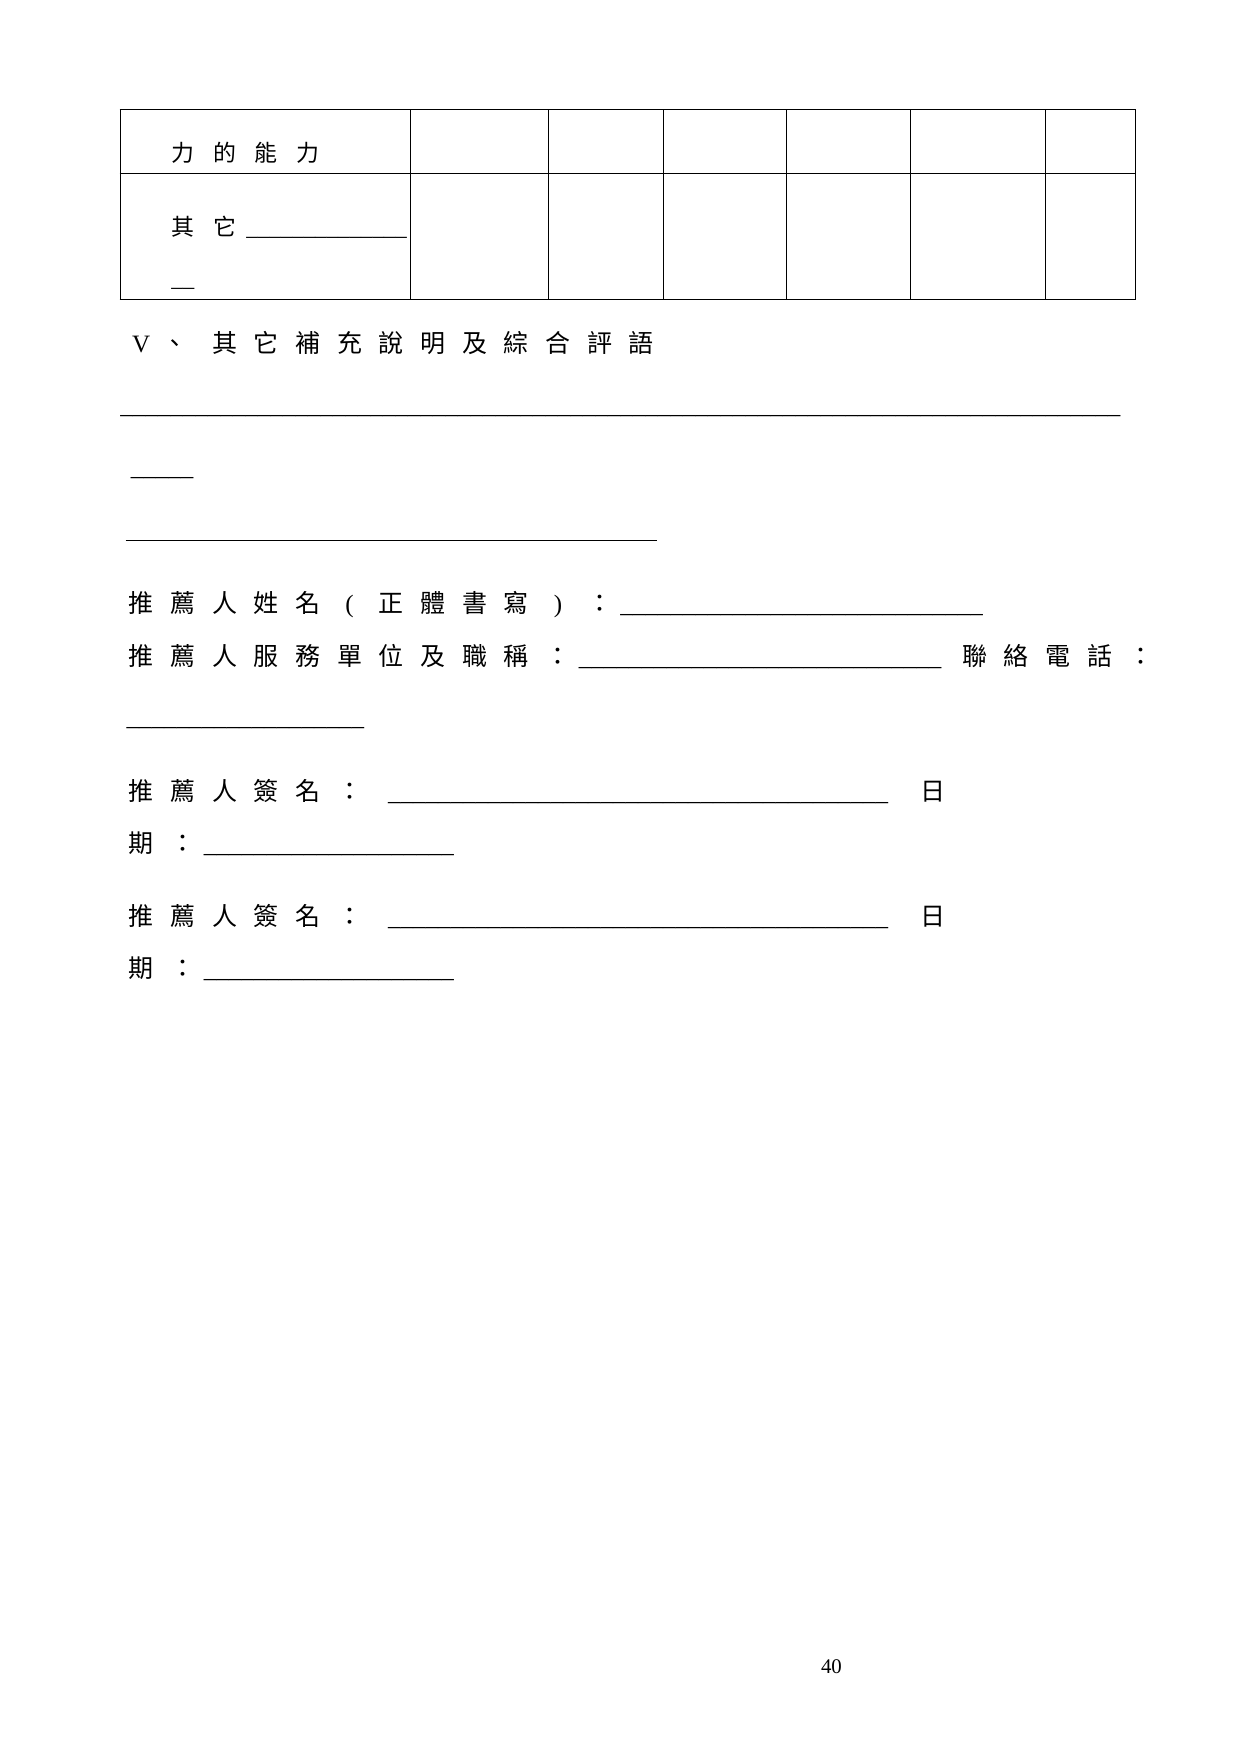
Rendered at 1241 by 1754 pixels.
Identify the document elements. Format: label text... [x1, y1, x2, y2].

table_cell [549, 110, 663, 173]
table_cell [1046, 110, 1135, 173]
table_cell [1046, 174, 1135, 299]
text 推薦人簽名：________________________________________ 日 期：____________________ [120, 862, 1120, 987]
table_cell [411, 174, 548, 299]
table_cell [911, 174, 1045, 299]
table_cell [664, 174, 786, 299]
table_cell [911, 110, 1045, 173]
text V、其它補充說明及綜合評語 _____________________________________________________________________________________ 推薦人姓名(正體書寫)：_____________________________ 推薦人服務單位及職稱：_____________________________ 聯絡電話：___________________ 推薦人簽名：________________________________________ 日 期：____________________ [120, 300, 1120, 415]
table_cell [664, 110, 786, 173]
table_cell [549, 174, 663, 299]
text V、其它補充說明及綜合評語 _____________________________________________________________________________________ 推薦人姓名(正體書寫)：_____________________________ 推薦人服務單位及職稱：_____________________________ 聯絡電話：___________________ 推薦人簽名：________________________________________ 日 期：____________________ [120, 416, 1120, 862]
table_cell 力的能力 [121, 110, 410, 173]
table_cell [411, 110, 548, 173]
table_cell 其它________________ [121, 174, 410, 299]
table_cell [787, 174, 910, 299]
table_cell [787, 110, 910, 173]
